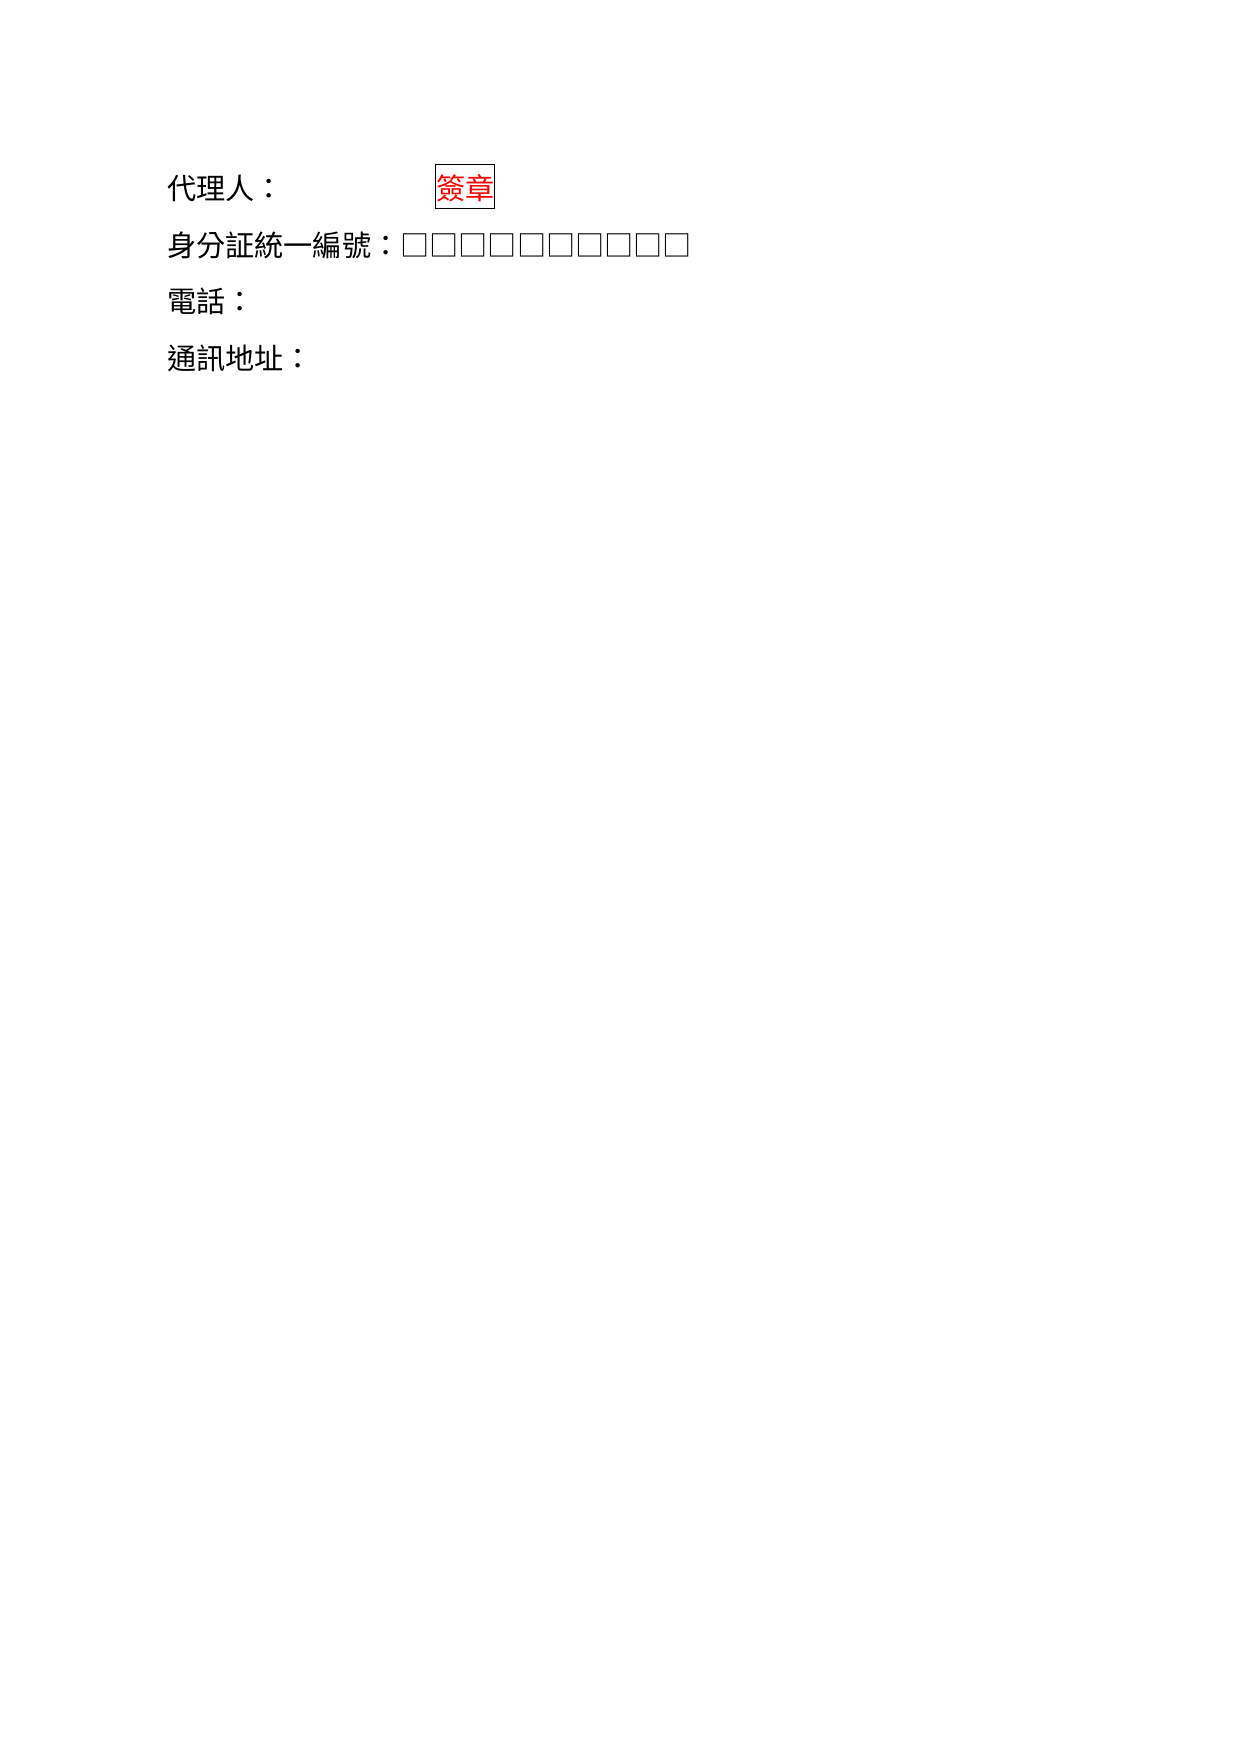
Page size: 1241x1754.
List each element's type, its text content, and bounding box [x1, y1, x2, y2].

text 身分証統一編號：□□□□□□□□□□ [167, 209, 1098, 265]
text 電話： [167, 265, 1098, 321]
text 通訊地址： [167, 321, 1098, 377]
text 代理人： 簽章 [167, 152, 1098, 209]
